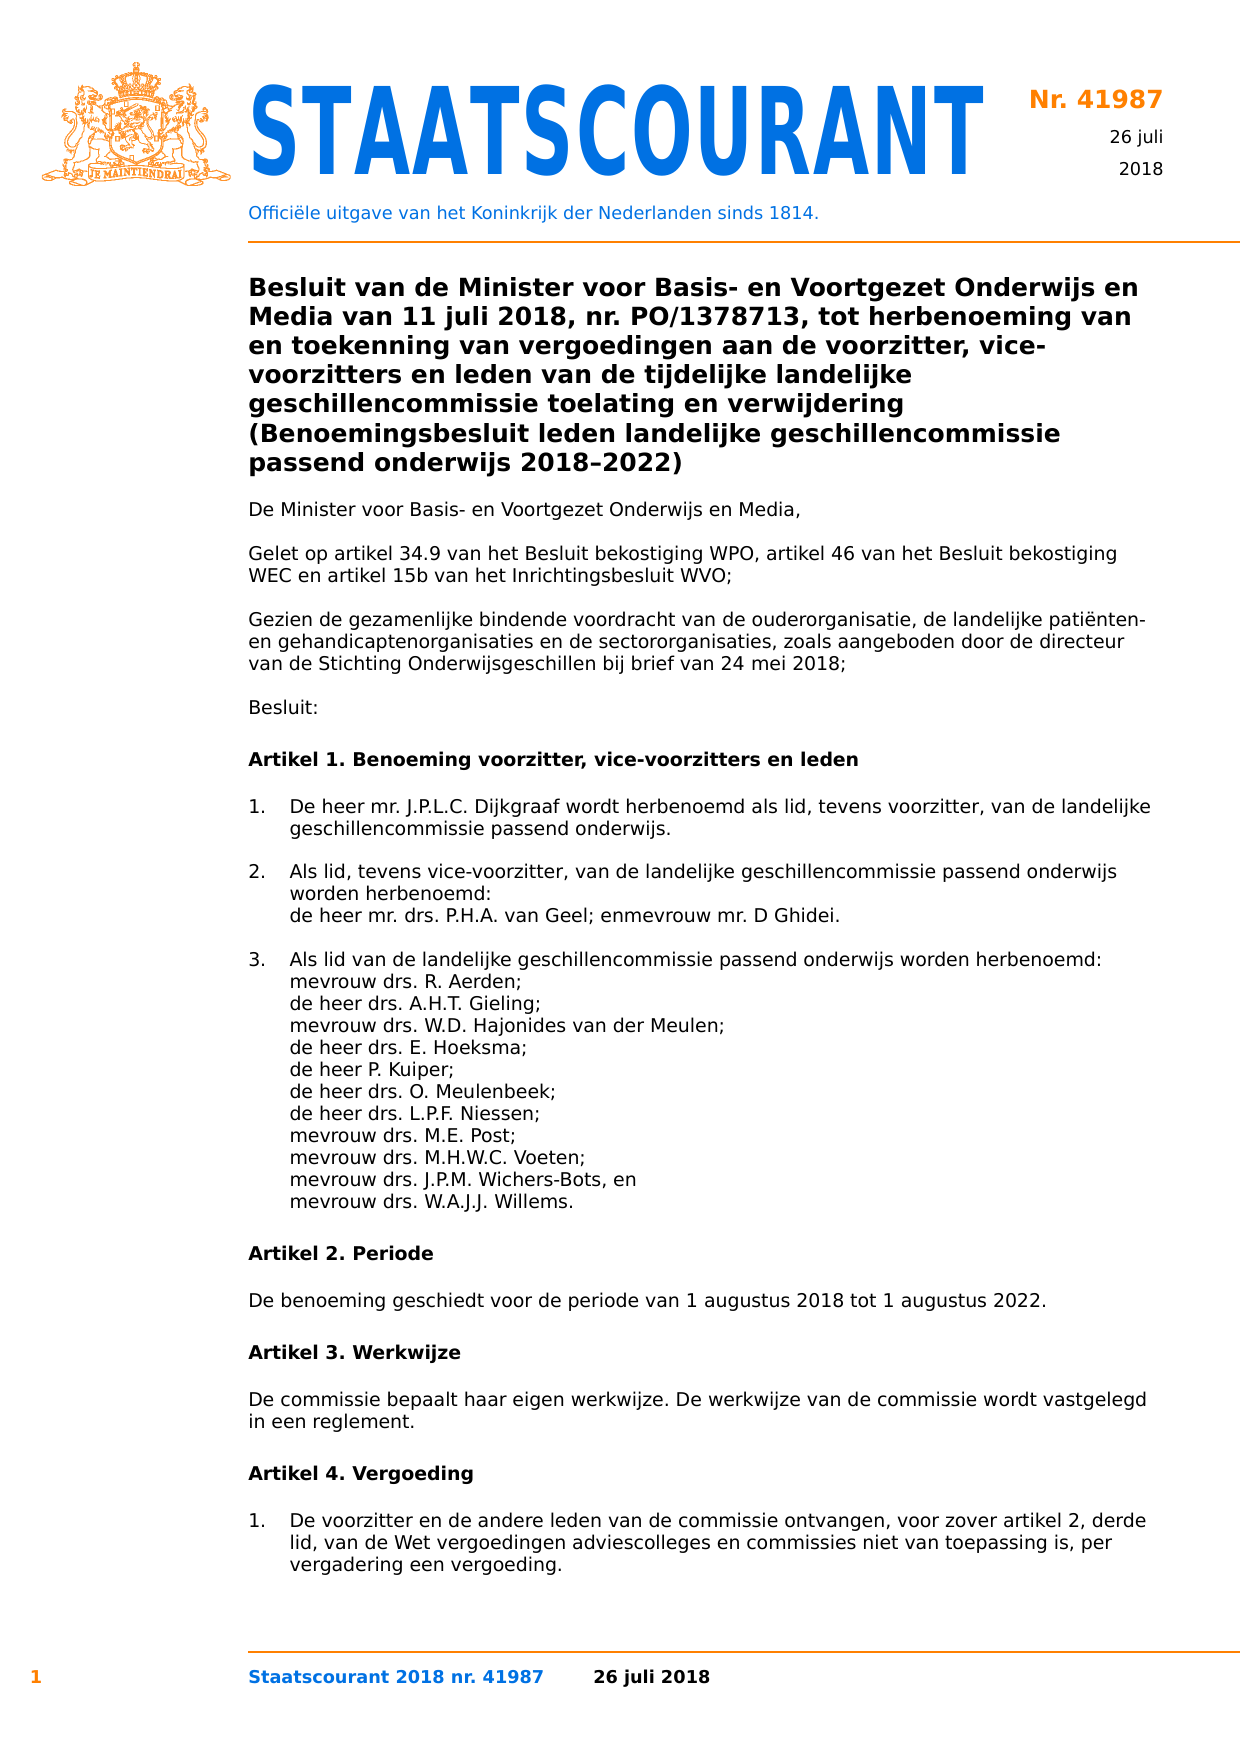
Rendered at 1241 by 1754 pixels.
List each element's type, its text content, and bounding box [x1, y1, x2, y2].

text de heer drs. O. Meulenbeek; [289, 1081, 1163, 1103]
table_cell Officiële uitgave van het Koninkrijk der Nederlanden sinds 1814. [248, 203, 1240, 241]
picture [41, 62, 231, 186]
text mevrouw drs. W.A.J.J. Willems. [289, 1191, 1163, 1213]
text de heer drs. A.H.T. Gieling; [289, 993, 1163, 1015]
subtitle Artikel 1. Benoeming voorzitter, vice-voorzitters en leden [248, 748, 1163, 771]
table_cell 26 juli [998, 121, 1240, 153]
text de heer P. Kuiper; [289, 1059, 1163, 1081]
subtitle Artikel 2. Periode [248, 1243, 1163, 1265]
text 1. De voorzitter en de andere leden van de commissie ontvangen, voor zover artikel 2, derde lid, van de Wet vergoedingen adviescolleges en commissies niet van toepassing is, per vergadering een vergoeding. [248, 1510, 1163, 1576]
table_header Nr. 41987 [998, 62, 1240, 121]
subtitle Artikel 4. Vergoeding [248, 1463, 1163, 1485]
subtitle Besluit van de Minister voor Basis- en Voortgezet Onderwijs en Media van 11 juli 2018, nr. PO/1378713, tot herbenoeming van en toekenning van vergoedingen aan de voorzitter, vice-voorzitters en leden van de tijdelijke landelijke geschillencommissie toelating en verwijdering (Benoemingsbesluit leden landelijke geschillencommissie passend onderwijs 2018–2022) [248, 273, 1163, 477]
text Besluit: [248, 697, 1163, 718]
table_header STAATSCOURANT [248, 62, 998, 203]
text 2. Als lid, tevens vice-voorzitter, van de landelijke geschillencommissie passend onderwijs worden herbenoemd: [248, 861, 1163, 905]
text mevrouw drs. W.D. Hajonides van der Meulen; [289, 1015, 1163, 1037]
text Gelet op artikel 34.9 van het Besluit bekostiging WPO, artikel 46 van het Besluit bekostiging WEC en artikel 15b van het Inrichtingsbesluit WVO; [248, 543, 1163, 587]
text De benoeming geschiedt voor de periode van 1 augustus 2018 tot 1 augustus 2022. [248, 1290, 1163, 1312]
subtitle Artikel 3. Werkwijze [248, 1342, 1163, 1364]
text mevrouw drs. J.P.M. Wichers-Bots, en [289, 1169, 1163, 1191]
text de heer drs. L.P.F. Niessen; [289, 1103, 1163, 1125]
table_cell 2018 [998, 153, 1240, 203]
text de heer drs. E. Hoeksma; [289, 1037, 1163, 1059]
text De Minister voor Basis- en Voortgezet Onderwijs en Media, [248, 499, 1163, 521]
text 3. Als lid van de landelijke geschillencommissie passend onderwijs worden herbenoemd: [248, 949, 1163, 971]
text Gezien de gezamenlijke bindende voordracht van de ouderorganisatie, de landelijke patiënten- en gehandicaptenorganisaties en de sectororganisaties, zoals aangeboden door de directeur van de Stichting Onderwijsgeschillen bij brief van 24 mei 2018; [248, 609, 1163, 675]
text mevrouw drs. R. Aerden; [289, 971, 1163, 993]
text mevrouw drs. M.E. Post; [289, 1125, 1163, 1147]
text De commissie bepaalt haar eigen werkwijze. De werkwijze van de commissie wordt vastgelegd in een reglement. [248, 1389, 1163, 1433]
text mevrouw drs. M.H.W.C. Voeten; [289, 1147, 1163, 1169]
text de heer mr. drs. P.H.A. van Geel; enmevrouw mr. D Ghidei. [289, 905, 1163, 927]
text 1. De heer mr. J.P.L.C. Dijkgraaf wordt herbenoemd als lid, tevens voorzitter, van de landelijke geschillencommissie passend onderwijs. [248, 796, 1163, 839]
table_header [25, 62, 248, 241]
